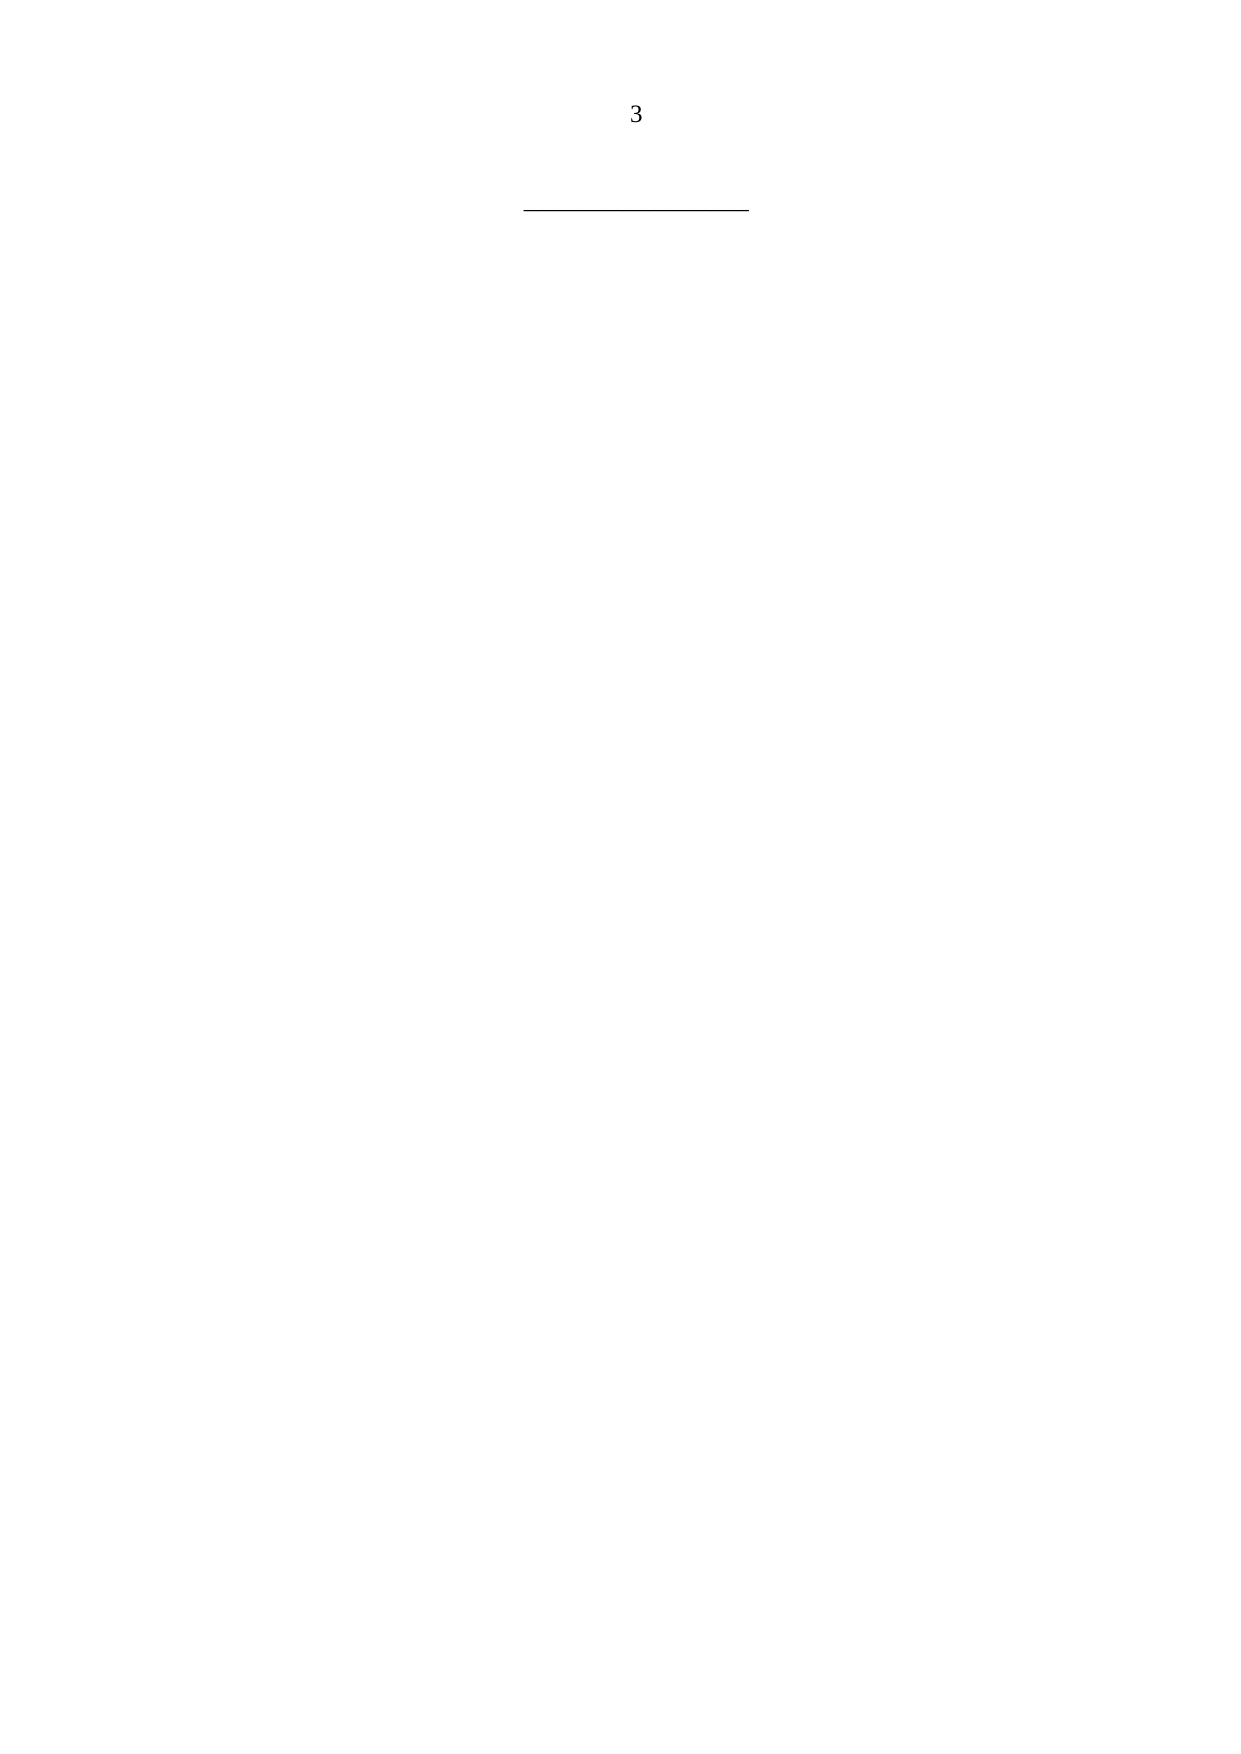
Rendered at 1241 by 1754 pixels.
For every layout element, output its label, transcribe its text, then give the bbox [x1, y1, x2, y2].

text __________________ [150, 185, 1122, 214]
